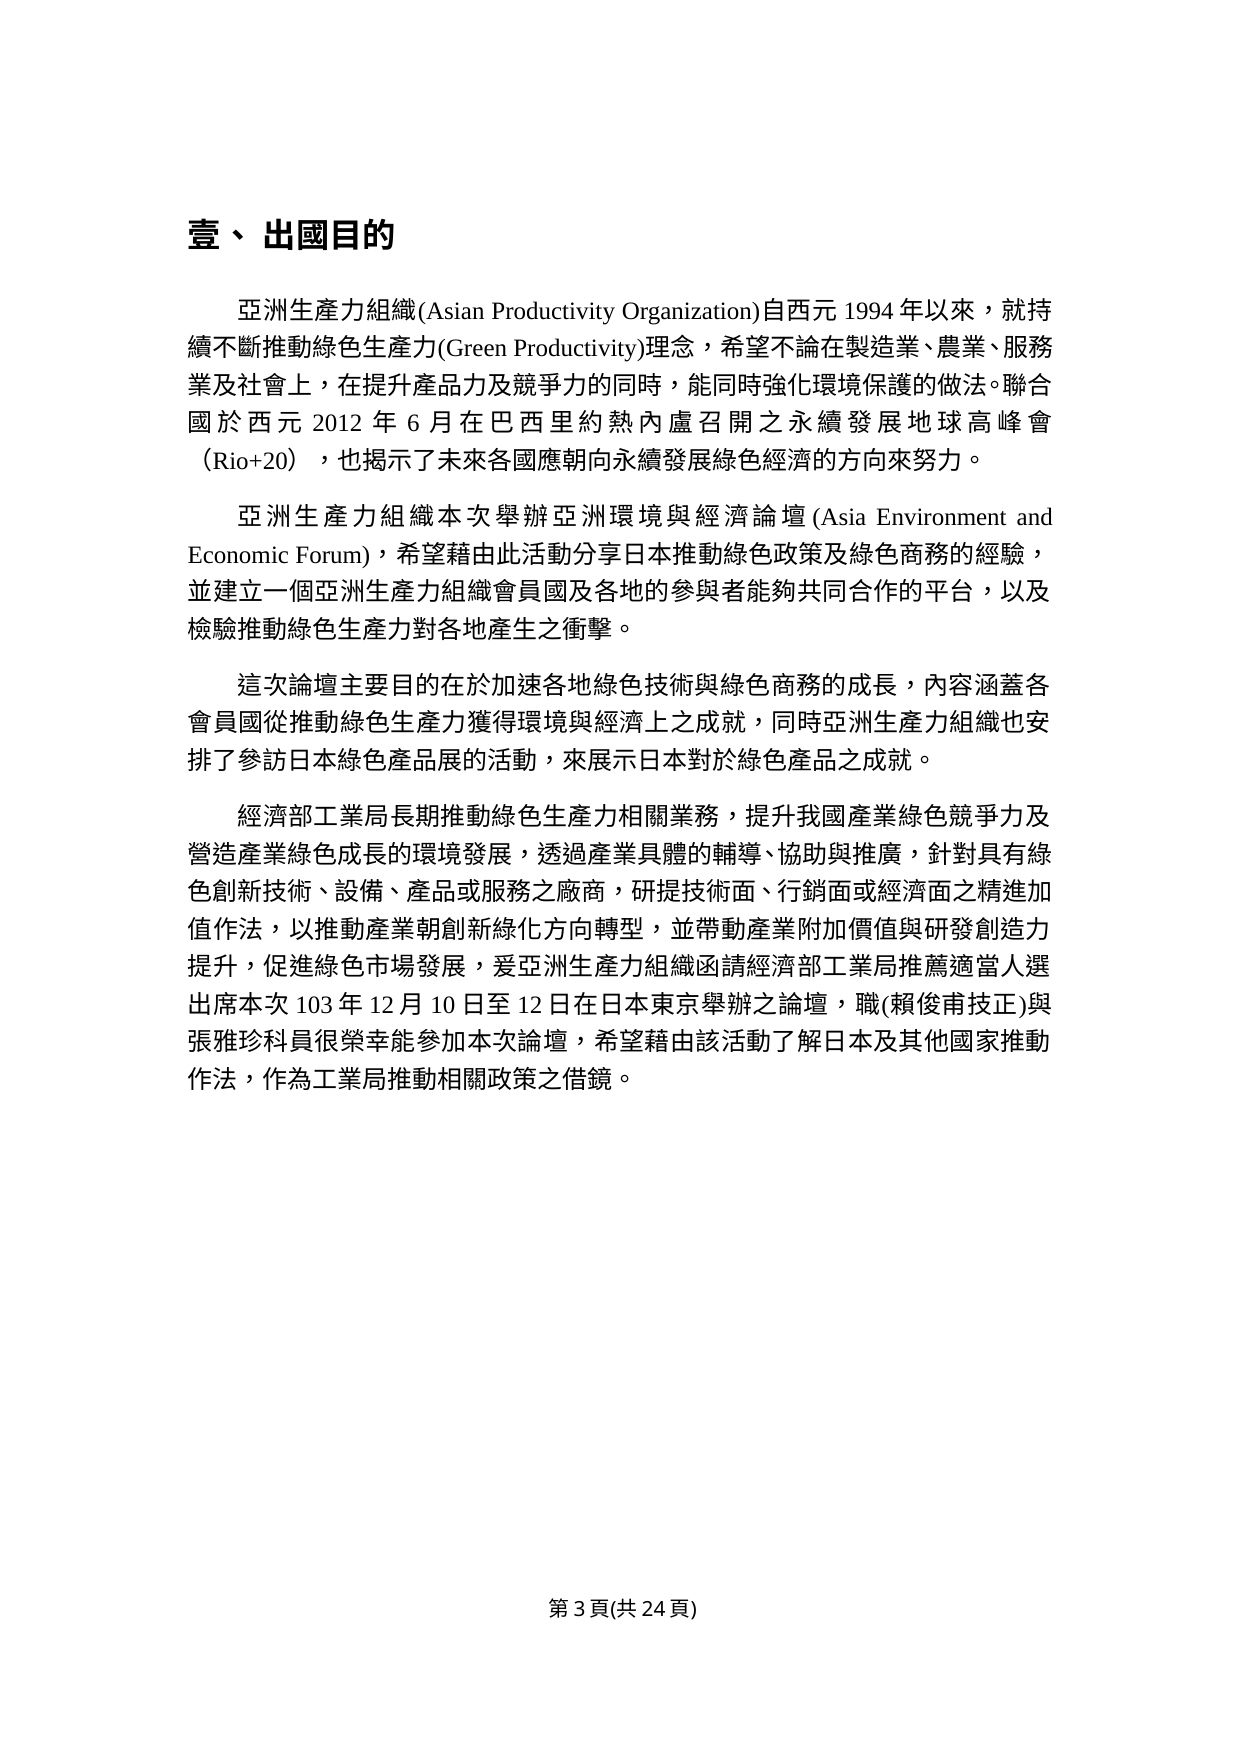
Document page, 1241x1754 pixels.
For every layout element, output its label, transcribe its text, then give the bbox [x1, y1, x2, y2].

text 亞洲生產力組織(Asian Productivity Organization)自西元1994年以來，就持續不斷推動綠色生產力(Green Productivity)理念，希望不論在製造業、農業、服務業及社會上，在提升產品力及競爭力的同時，能同時強化環境保護的做法。聯合國於西元2012年6月在巴西里約熱內盧召開之永續發展地球高峰會（Rio+20），也揭示了未來各國應朝向永續發展綠色經濟的方向來努力。 [187, 290, 1053, 477]
text 經濟部工業局長期推動綠色生產力相關業務，提升我國產業綠色競爭力及營造產業綠色成長的環境發展，透過產業具體的輔導、協助與推廣，針對具有綠色創新技術、設備、產品或服務之廠商，研提技術面、行銷面或經濟面之精進加值作法，以推動產業朝創新綠化方向轉型，並帶動產業附加價值與研發創造力提升，促進綠色市場發展，爰亞洲生產力組織函請經濟部工業局推薦適當人選出席本次103年12月10日至12日在日本東京舉辦之論壇，職(賴俊甫技正)與張雅珍科員很榮幸能參加本次論壇，希望藉由該活動了解日本及其他國家推動作法，作為工業局推動相關政策之借鏡。 [187, 796, 1053, 1096]
text 亞洲生產力組織本次舉辦亞洲環境與經濟論壇(Asia Environment and Economic Forum)，希望藉由此活動分享日本推動綠色政策及綠色商務的經驗，並建立一個亞洲生產力組織會員國及各地的參與者能夠共同合作的平台，以及檢驗推動綠色生產力對各地產生之衝擊。 [187, 496, 1053, 646]
text 這次論壇主要目的在於加速各地綠色技術與綠色商務的成長，內容涵蓋各會員國從推動綠色生產力獲得環境與經濟上之成就，同時亞洲生產力組織也安排了參訪日本綠色產品展的活動，來展示日本對於綠色產品之成就。 [187, 665, 1053, 777]
list 出國目的 [187, 196, 1053, 271]
